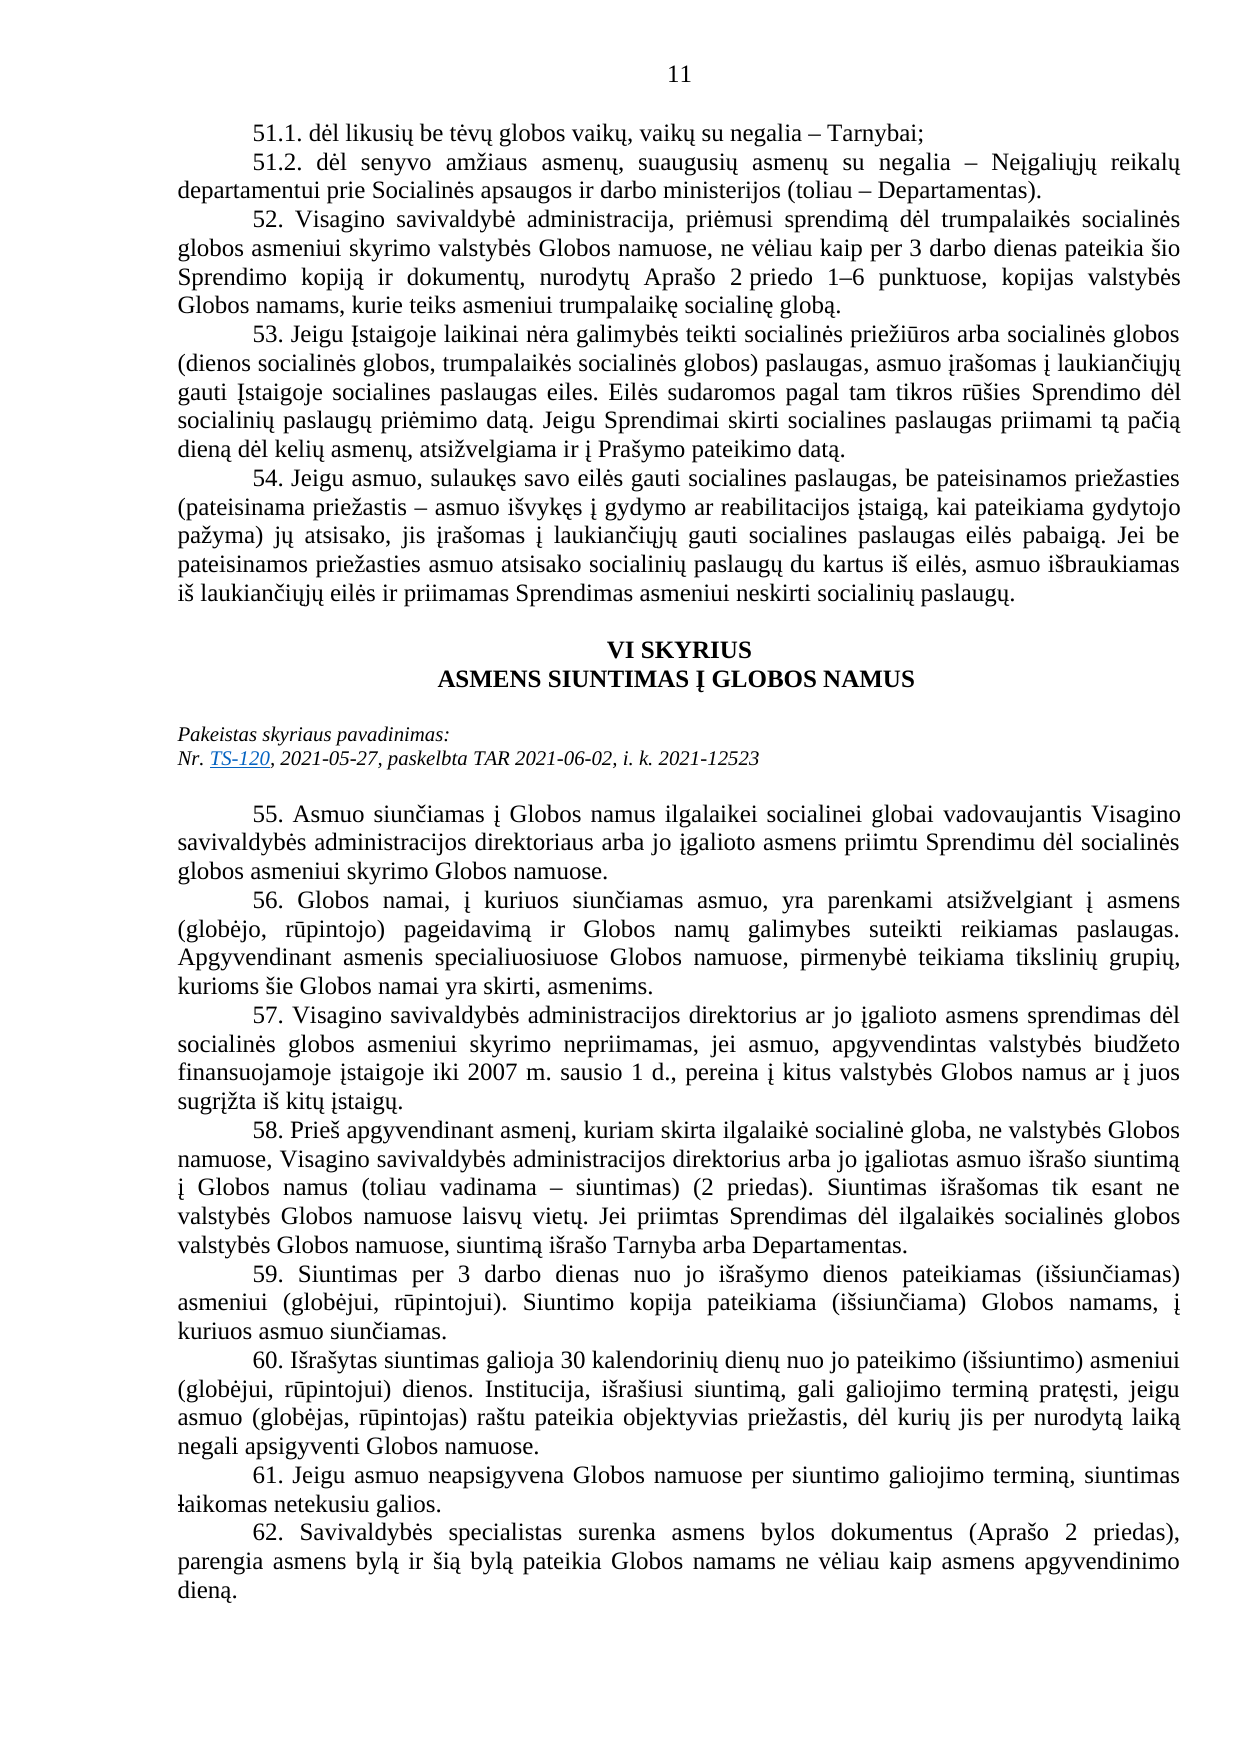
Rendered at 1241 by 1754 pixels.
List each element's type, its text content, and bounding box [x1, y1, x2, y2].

text 58. Prieš apgyvendinant asmenį, kuriam skirta ilgalaikė socialinė globa, ne valstybės Globos namuose, Visagino savivaldybės administracijos direktorius arba jo įgaliotas asmuo išrašo siuntimą į Globos namus (toliau vadinama – siuntimas) (2 priedas). Siuntimas išrašomas tik esant ne valstybės Globos namuose laisvų vietų. Jei priimtas Sprendimas dėl ilgalaikės socialinės globos valstybės Globos namuose, siuntimą išrašo Tarnyba arba Departamentas. [177, 1115, 1181, 1259]
text 61. Jeigu asmuo neapsigyvena Globos namuose per siuntimo galiojimo terminą, siuntimas laikomas netekusiu galios. [177, 1460, 1181, 1517]
text ASMENS SIUNTIMAS Į GLOBOS NAMUS [177, 664, 1181, 693]
text 62. Savivaldybės specialistas surenka asmens bylos dokumentus (Aprašo 2 priedas), parengia asmens bylą ir šią bylą pateikia Globos namams ne vėliau kaip asmens apgyvendinimo dieną. [177, 1517, 1181, 1604]
text 59. Siuntimas per 3 darbo dienas nuo jo išrašymo dienos pateikiamas (išsiunčiamas) asmeniui (globėjui, rūpintojui). Siuntimo kopija pateikiama (išsiunčiama) Globos namams, į kuriuos asmuo siunčiamas. [177, 1259, 1181, 1345]
text Nr. TS-120, 2021-05-27, paskelbta TAR 2021-06-02, i. k. 2021-12523 [177, 746, 1181, 770]
text 60. Išrašytas siuntimas galioja 30 kalendorinių dienų nuo jo pateikimo (išsiuntimo) asmeniui (globėjui, rūpintojui) dienos. Institucija, išrašiusi siuntimą, gali galiojimo terminą pratęsti, jeigu asmuo (globėjas, rūpintojas) raštu pateikia objektyvias priežastis, dėl kurių jis per nurodytą laiką negali apsigyventi Globos namuose. [177, 1345, 1181, 1460]
text 51.1. dėl likusių be tėvų globos vaikų, vaikų su negalia – Tarnybai; [177, 118, 1181, 147]
text 52. Visagino savivaldybė administracija, priėmusi sprendimą dėl trumpalaikės socialinės globos asmeniui skyrimo valstybės Globos namuose, ne vėliau kaip per 3 darbo dienas pateikia šio Sprendimo kopiją ir dokumentų, nurodytų Aprašo 2 priedo 1–6 punktuose, kopijas valstybės Globos namams, kurie teiks asmeniui trumpalaikę socialinę globą. [177, 204, 1181, 319]
text 54. Jeigu asmuo, sulaukęs savo eilės gauti socialines paslaugas, be pateisinamos priežasties (pateisinama priežastis – asmuo išvykęs į gydymo ar reabilitacijos įstaigą, kai pateikiama gydytojo pažyma) jų atsisako, jis įrašomas į laukiančiųjų gauti socialines paslaugas eilės pabaigą. Jei be pateisinamos priežasties asmuo atsisako socialinių paslaugų du kartus iš eilės, asmuo išbraukiamas iš laukiančiųjų eilės ir priimamas Sprendimas asmeniui neskirti socialinių paslaugų. [177, 463, 1181, 607]
text 56. Globos namai, į kuriuos siunčiamas asmuo, yra parenkami atsižvelgiant į asmens (globėjo, rūpintojo) pageidavimą ir Globos namų galimybes suteikti reikiamas paslaugas. Apgyvendinant asmenis specialiuosiuose Globos namuose, pirmenybė teikiama tikslinių grupių, kurioms šie Globos namai yra skirti, asmenims. [177, 885, 1181, 1000]
text Pakeistas skyriaus pavadinimas: [177, 722, 1181, 746]
text 57. Visagino savivaldybės administracijos direktorius ar jo įgalioto asmens sprendimas dėl socialinės globos asmeniui skyrimo nepriimamas, jei asmuo, apgyvendintas valstybės biudžeto finansuojamoje įstaigoje iki 2007 m. sausio 1 d., pereina į kitus valstybės Globos namus ar į juos sugrįžta iš kitų įstaigų. [177, 1000, 1181, 1115]
text VI SKYRIUS [177, 636, 1181, 664]
text 53. Jeigu Įstaigoje laikinai nėra galimybės teikti socialinės priežiūros arba socialinės globos (dienos socialinės globos, trumpalaikės socialinės globos) paslaugas, asmuo įrašomas į laukiančiųjų gauti Įstaigoje socialines paslaugas eiles. Eilės sudaromos pagal tam tikros rūšies Sprendimo dėl socialinių paslaugų priėmimo datą. Jeigu Sprendimai skirti socialines paslaugas priimami tą pačią dieną dėl kelių asmenų, atsižvelgiama ir į Prašymo pateikimo datą. [177, 319, 1181, 463]
text 55. Asmuo siunčiamas į Globos namus ilgalaikei socialinei globai vadovaujantis Visagino savivaldybės administracijos direktoriaus arba jo įgalioto asmens priimtu Sprendimu dėl socialinės globos asmeniui skyrimo Globos namuose. [177, 799, 1181, 885]
text 51.2. dėl senyvo amžiaus asmenų, suaugusių asmenų su negalia – Neįgaliųjų reikalų departamentui prie Socialinės apsaugos ir darbo ministerijos (toliau – Departamentas). [177, 147, 1181, 204]
